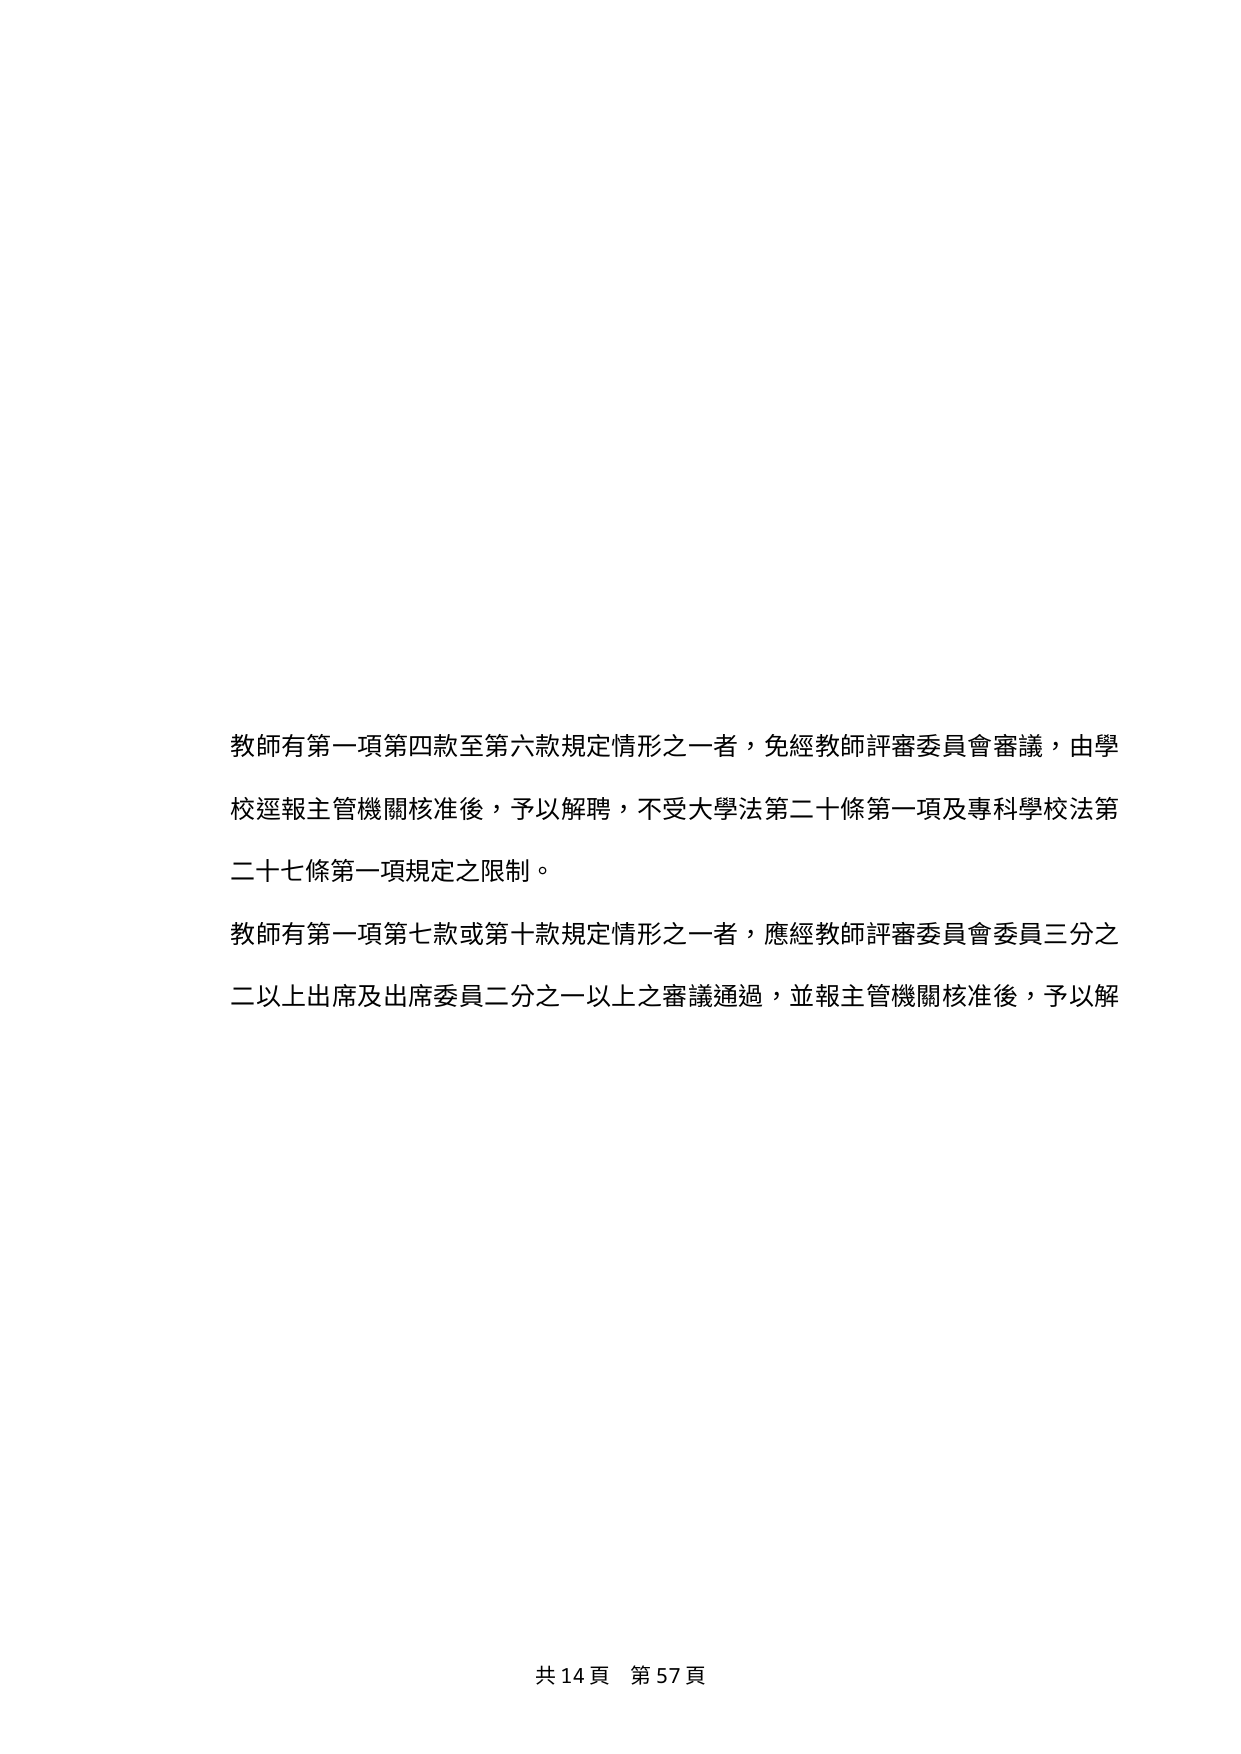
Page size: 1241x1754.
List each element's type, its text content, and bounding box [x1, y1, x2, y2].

text 教師有第一項第七款或第十款規定情形之一者，應經教師評審委員會委員三分之二以上出席及出席委員二分之一以上之審議通過，並報主管機關核准後，予以解 [230, 891, 1122, 1016]
text 教師有第一項第四款至第六款規定情形之一者，免經教師評審委員會審議，由學校逕報主管機關核准後，予以解聘，不受大學法第二十條第一項及專科學校法第二十七條第一項規定之限制。 [230, 703, 1122, 891]
